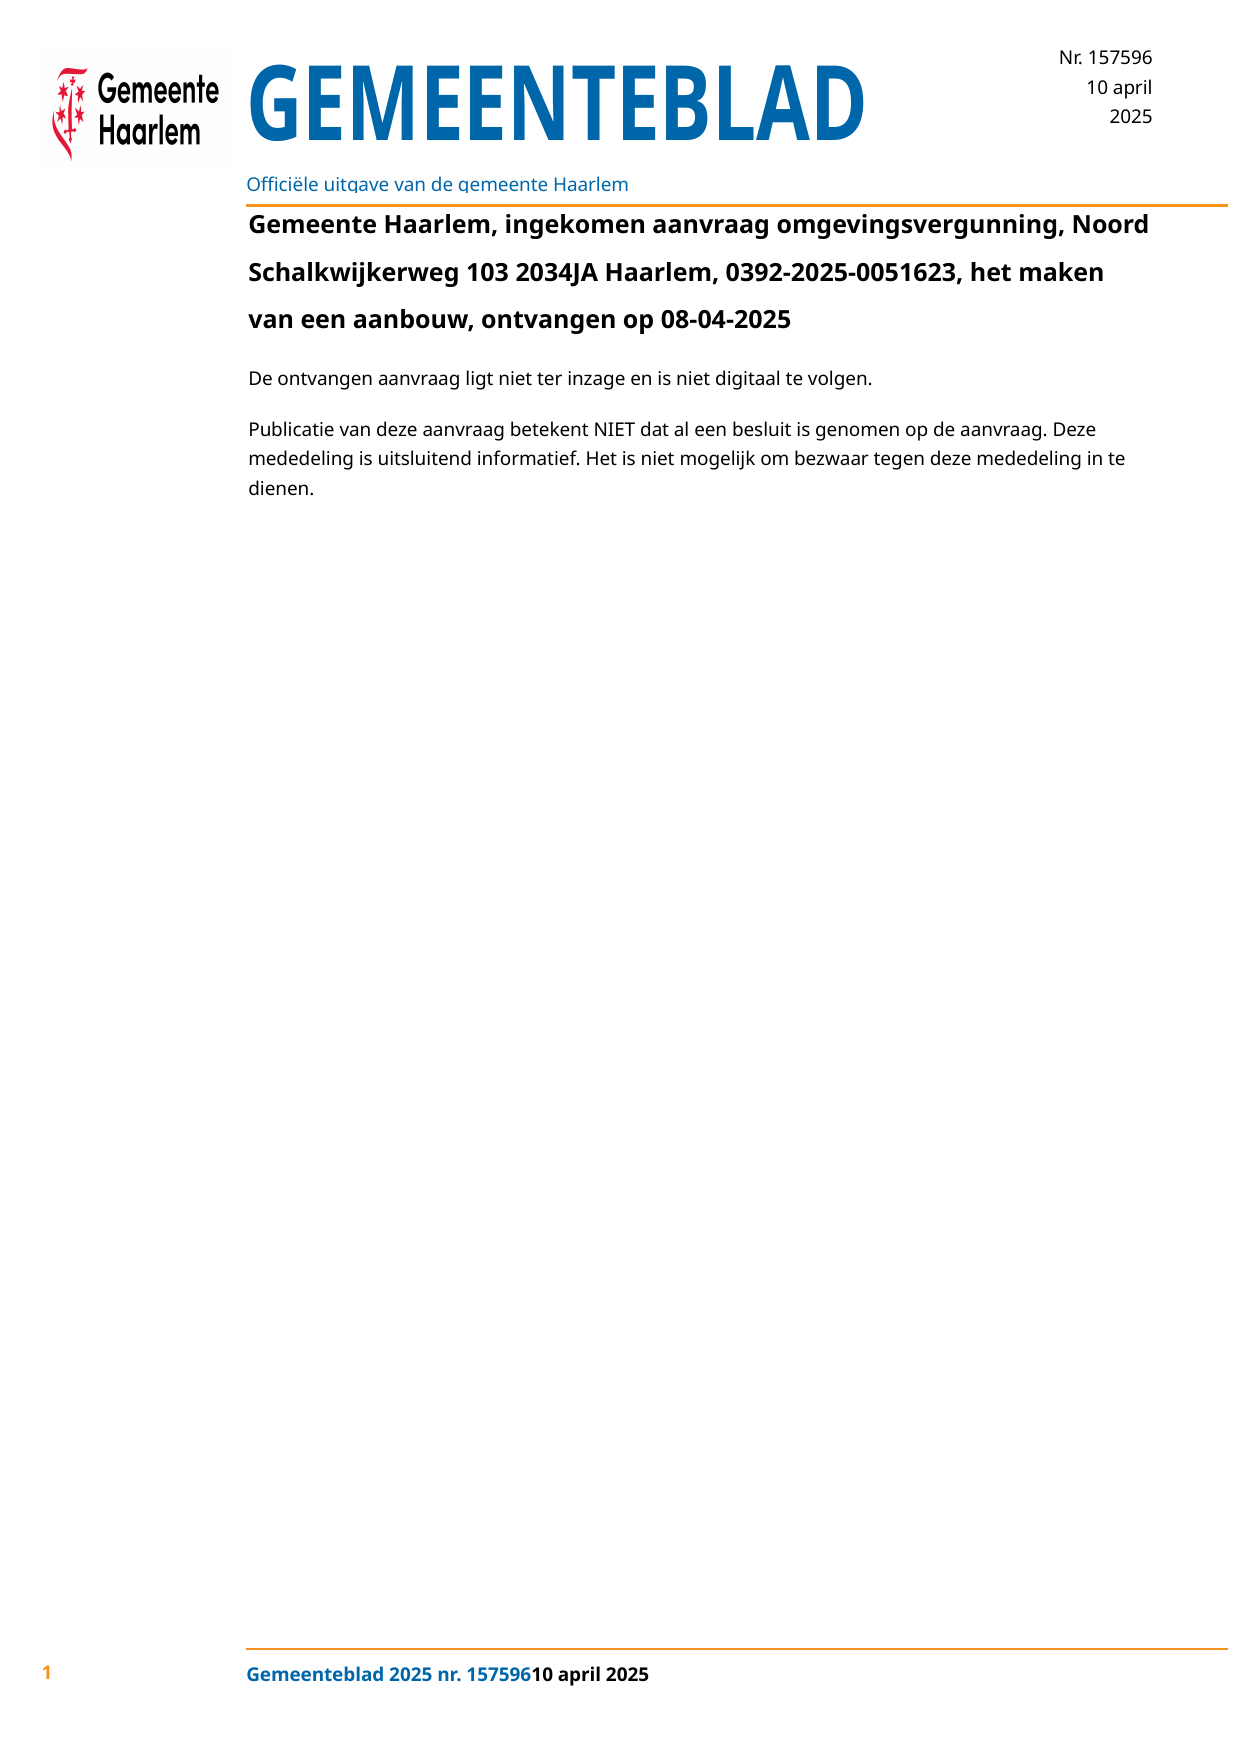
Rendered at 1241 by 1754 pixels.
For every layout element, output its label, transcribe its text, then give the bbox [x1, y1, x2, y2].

text Publicatie van deze aanvraag betekent NIET dat al een besluit is genomen op de aanvraag. Deze mededeling is uitsluitend informatief. Het is niet mogelijk om bezwaar tegen deze mededeling in te dienen. [248, 416, 1152, 501]
text De ontvangen aanvraag ligt niet ter inzage en is niet digitaal te volgen. [248, 366, 1152, 391]
picture [41, 47, 231, 172]
text Gemeente Haarlem, ingekomen aanvraag omgevingsvergunning, Noord Schalkwijkerweg 103 2034JA Haarlem, 0392-2025-0051623, het maken van een aanbouw, ontvangen op 08-04-2025 [248, 207, 1152, 336]
